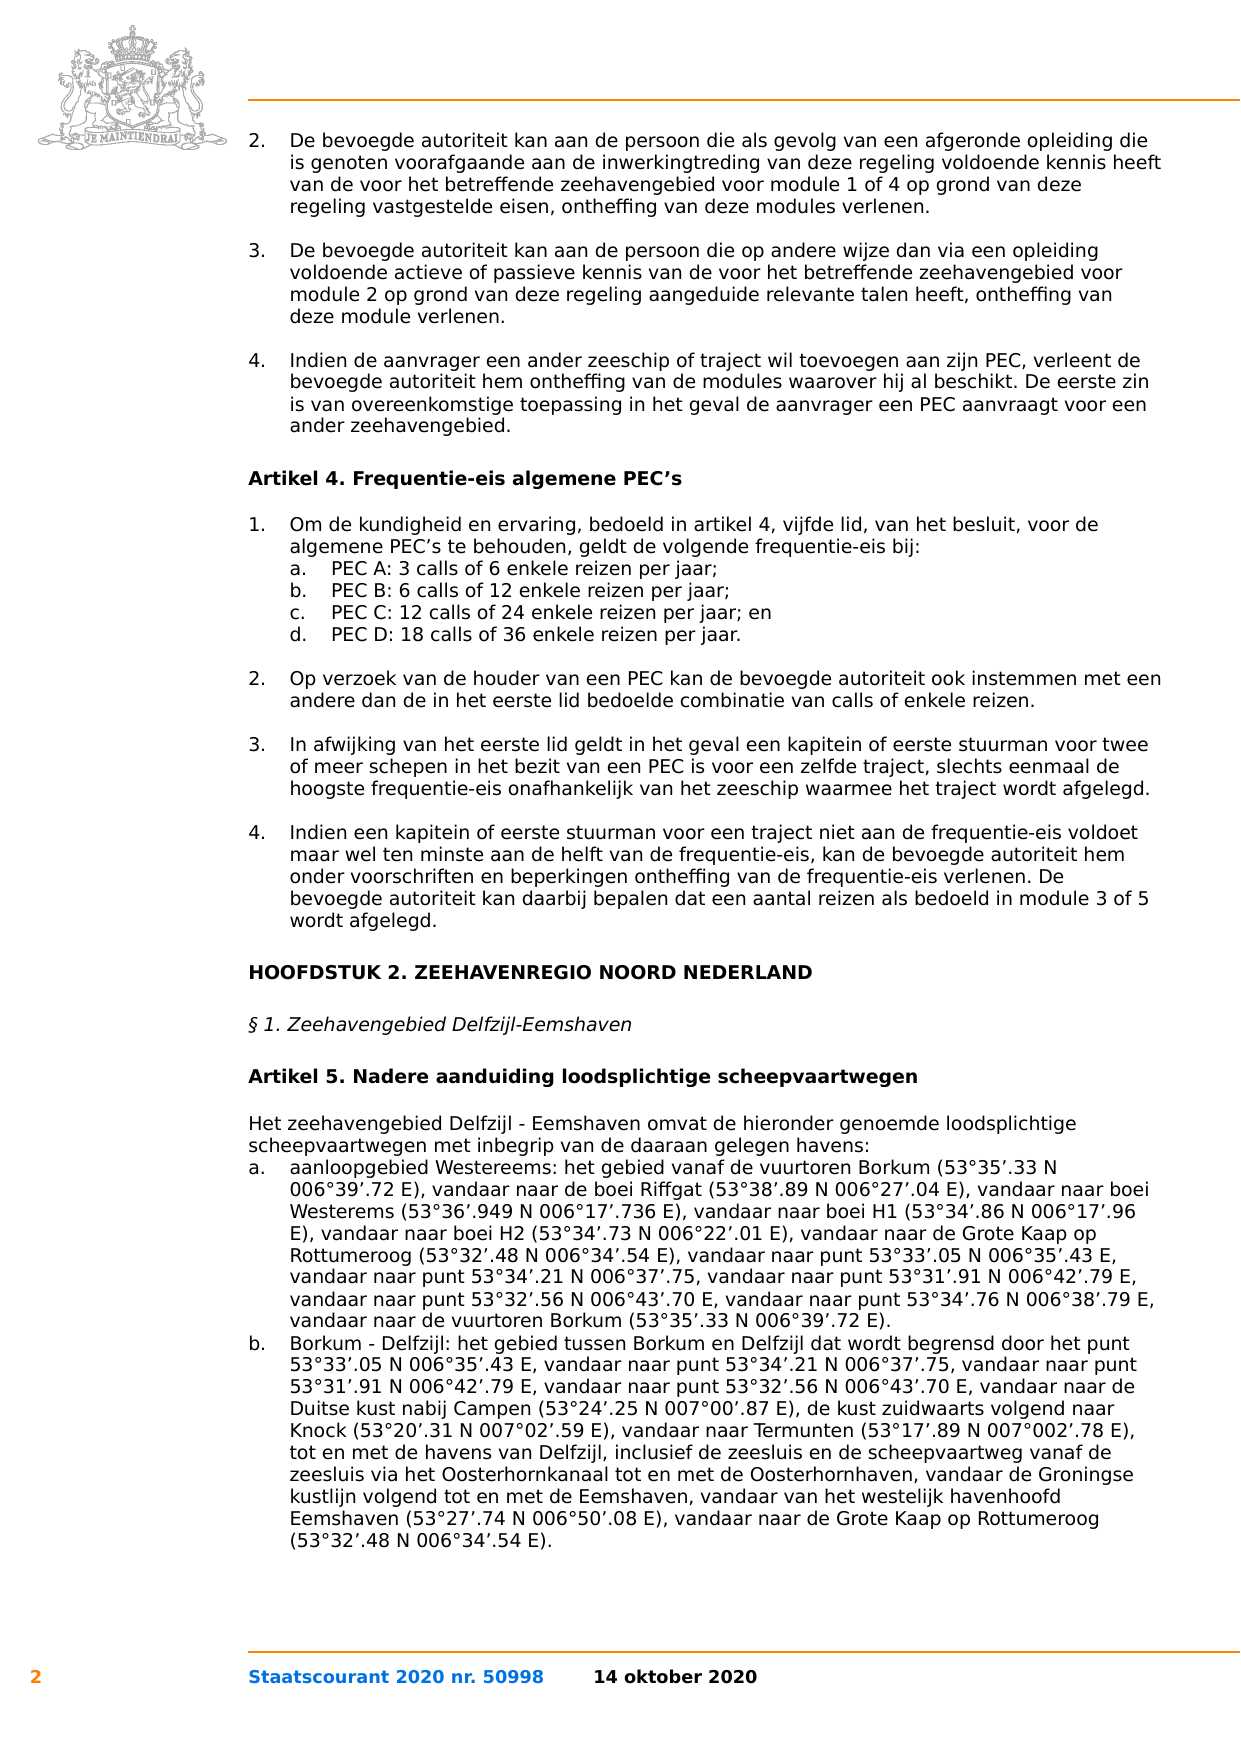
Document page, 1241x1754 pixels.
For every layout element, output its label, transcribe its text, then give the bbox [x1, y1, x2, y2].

text a. PEC A: 3 calls of 6 enkele reizen per jaar; [289, 558, 1163, 580]
picture [38, 25, 227, 150]
subtitle Artikel 4. Frequentie-eis algemene PEC’s [248, 467, 1163, 489]
subtitle HOOFDSTUK 2. ZEEHAVENREGIO NOORD NEDERLAND [248, 962, 1163, 984]
text 3. De bevoegde autoriteit kan aan de persoon die op andere wijze dan via een opleiding voldoende actieve of passieve kennis van de voor het betreffende zeehavengebied voor module 2 op grond van deze regeling aangeduide relevante talen heeft, ontheffing van deze module verlenen. [248, 240, 1163, 328]
text d. PEC D: 18 calls of 36 enkele reizen per jaar. [289, 624, 1163, 646]
text b. Borkum - Delfzijl: het gebied tussen Borkum en Delfzijl dat wordt begrensd door het punt 53°33’.05 N 006°35’.43 E, vandaar naar punt 53°34’.21 N 006°37’.75, vandaar naar punt 53°31’.91 N 006°42’.79 E, vandaar naar punt 53°32’.56 N 006°43’.70 E, vandaar naar de Duitse kust nabij Campen (53°24’.25 N 007°00’.87 E), de kust zuidwaarts volgend naar Knock (53°20’.31 N 007°02’.59 E), vandaar naar Termunten (53°17’.89 N 007°002’.78 E), tot en met de havens van Delfzijl, inclusief de zeesluis en de scheepvaartweg vanaf de zeesluis via het Oosterhornkanaal tot en met de Oosterhornhaven, vandaar de Groningse kustlijn volgend tot en met de Eemshaven, vandaar van het westelijk havenhoofd Eemshaven (53°27’.74 N 006°50’.08 E), vandaar naar de Grote Kaap op Rottumeroog (53°32’.48 N 006°34’.54 E). [248, 1332, 1163, 1552]
text 3. In afwijking van het eerste lid geldt in het geval een kapitein of eerste stuurman voor twee of meer schepen in het bezit van een PEC is voor een zelfde traject, slechts eenmaal de hoogste frequentie-eis onafhankelijk van het zeeschip waarmee het traject wordt afgelegd. [248, 734, 1163, 800]
text a. aanloopgebied Westereems: het gebied vanaf de vuurtoren Borkum (53°35’.33 N 006°39’.72 E), vandaar naar de boei Riffgat (53°38’.89 N 006°27’.04 E), vandaar naar boei Westerems (53°36’.949 N 006°17’.736 E), vandaar naar boei H1 (53°34’.86 N 006°17’.96 E), vandaar naar boei H2 (53°34’.73 N 006°22’.01 E), vandaar naar de Grote Kaap op Rottumeroog (53°32’.48 N 006°34’.54 E), vandaar naar punt 53°33’.05 N 006°35’.43 E, vandaar naar punt 53°34’.21 N 006°37’.75, vandaar naar punt 53°31’.91 N 006°42’.79 E, vandaar naar punt 53°32’.56 N 006°43’.70 E, vandaar naar punt 53°34’.76 N 006°38’.79 E, vandaar naar de vuurtoren Borkum (53°35’.33 N 006°39’.72 E). [248, 1157, 1163, 1332]
text b. PEC B: 6 calls of 12 enkele reizen per jaar; [289, 580, 1163, 602]
text Het zeehavengebied Delfzijl - Eemshaven omvat de hieronder genoemde loodsplichtige scheepvaartwegen met inbegrip van de daaraan gelegen havens: [248, 1113, 1163, 1157]
text 4. Indien een kapitein of eerste stuurman voor een traject niet aan de frequentie-eis voldoet maar wel ten minste aan de helft van de frequentie-eis, kan de bevoegde autoriteit hem onder voorschriften en beperkingen ontheffing van de frequentie-eis verlenen. De bevoegde autoriteit kan daarbij bepalen dat een aantal reizen als bedoeld in module 3 of 5 wordt afgelegd. [248, 822, 1163, 932]
text 4. Indien de aanvrager een ander zeeschip of traject wil toevoegen aan zijn PEC, verleent de bevoegde autoriteit hem ontheffing van de modules waarover hij al beschikt. De eerste zin is van overeenkomstige toepassing in het geval de aanvrager een PEC aanvraagt voor een ander zeehavengebied. [248, 349, 1163, 437]
subtitle Artikel 5. Nadere aanduiding loodsplichtige scheepvaartwegen [248, 1066, 1163, 1088]
text 2. Op verzoek van de houder van een PEC kan de bevoegde autoriteit ook instemmen met een andere dan de in het eerste lid bedoelde combinatie van calls of enkele reizen. [248, 668, 1163, 712]
text 2. De bevoegde autoriteit kan aan de persoon die als gevolg van een afgeronde opleiding die is genoten voorafgaande aan de inwerkingtreding van deze regeling voldoende kennis heeft van de voor het betreffende zeehavengebied voor module 1 of 4 op grond van deze regeling vastgestelde eisen, ontheffing van deze modules verlenen. [248, 130, 1163, 218]
text 1. Om de kundigheid en ervaring, bedoeld in artikel 4, vijfde lid, van het besluit, voor de algemene PEC’s te behouden, geldt de volgende frequentie-eis bij: [248, 514, 1163, 558]
subtitle § 1. Zeehavengebied Delfzijl-Eemshaven [248, 1014, 1163, 1036]
text c. PEC C: 12 calls of 24 enkele reizen per jaar; en [289, 602, 1163, 624]
